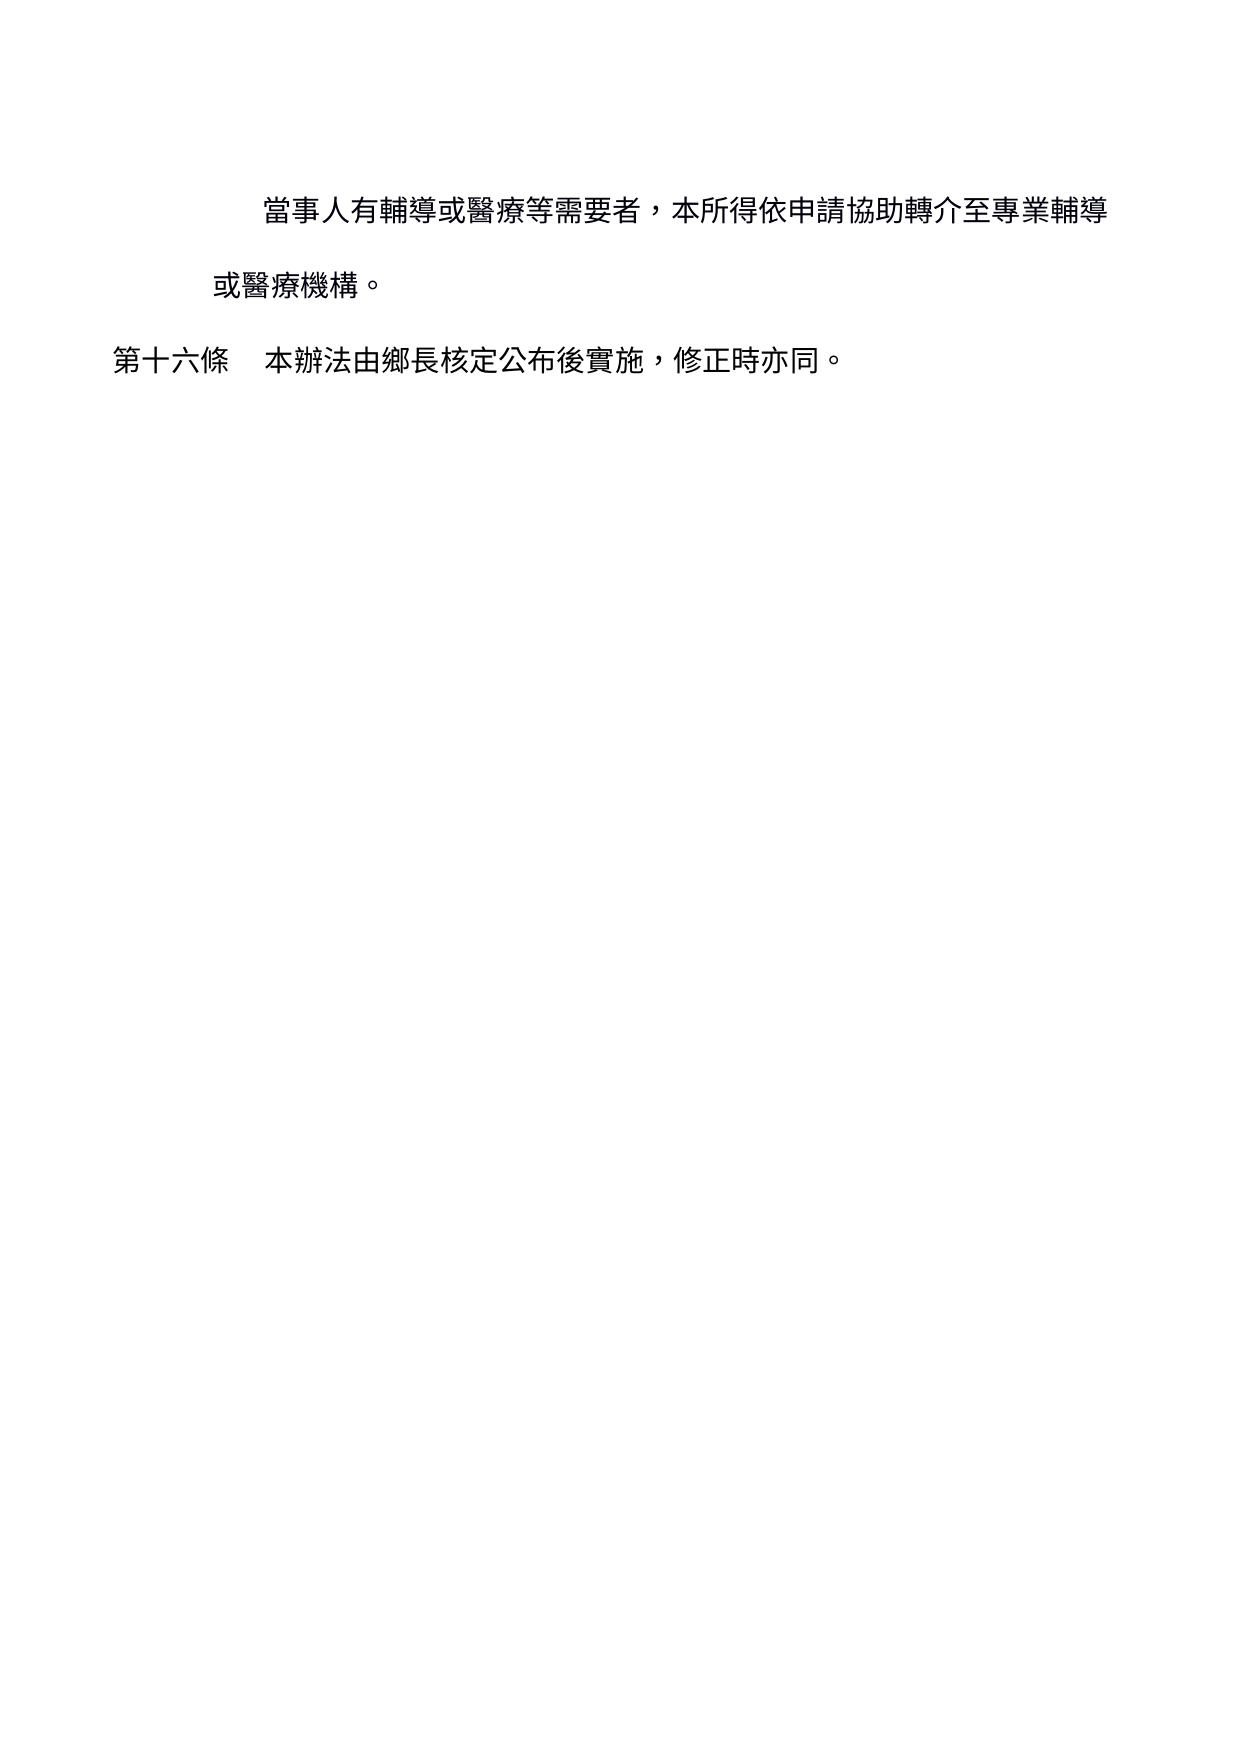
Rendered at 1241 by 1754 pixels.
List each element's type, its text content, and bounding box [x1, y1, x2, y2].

text 當事人有輔導或醫療等需要者，本所得依申請協助轉介至專業輔導 [262, 164, 1128, 239]
text 第十六條 本辦法由鄉長核定公布後實施，修正時亦同。 [112, 314, 1128, 389]
text 或醫療機構。 [212, 239, 1128, 314]
